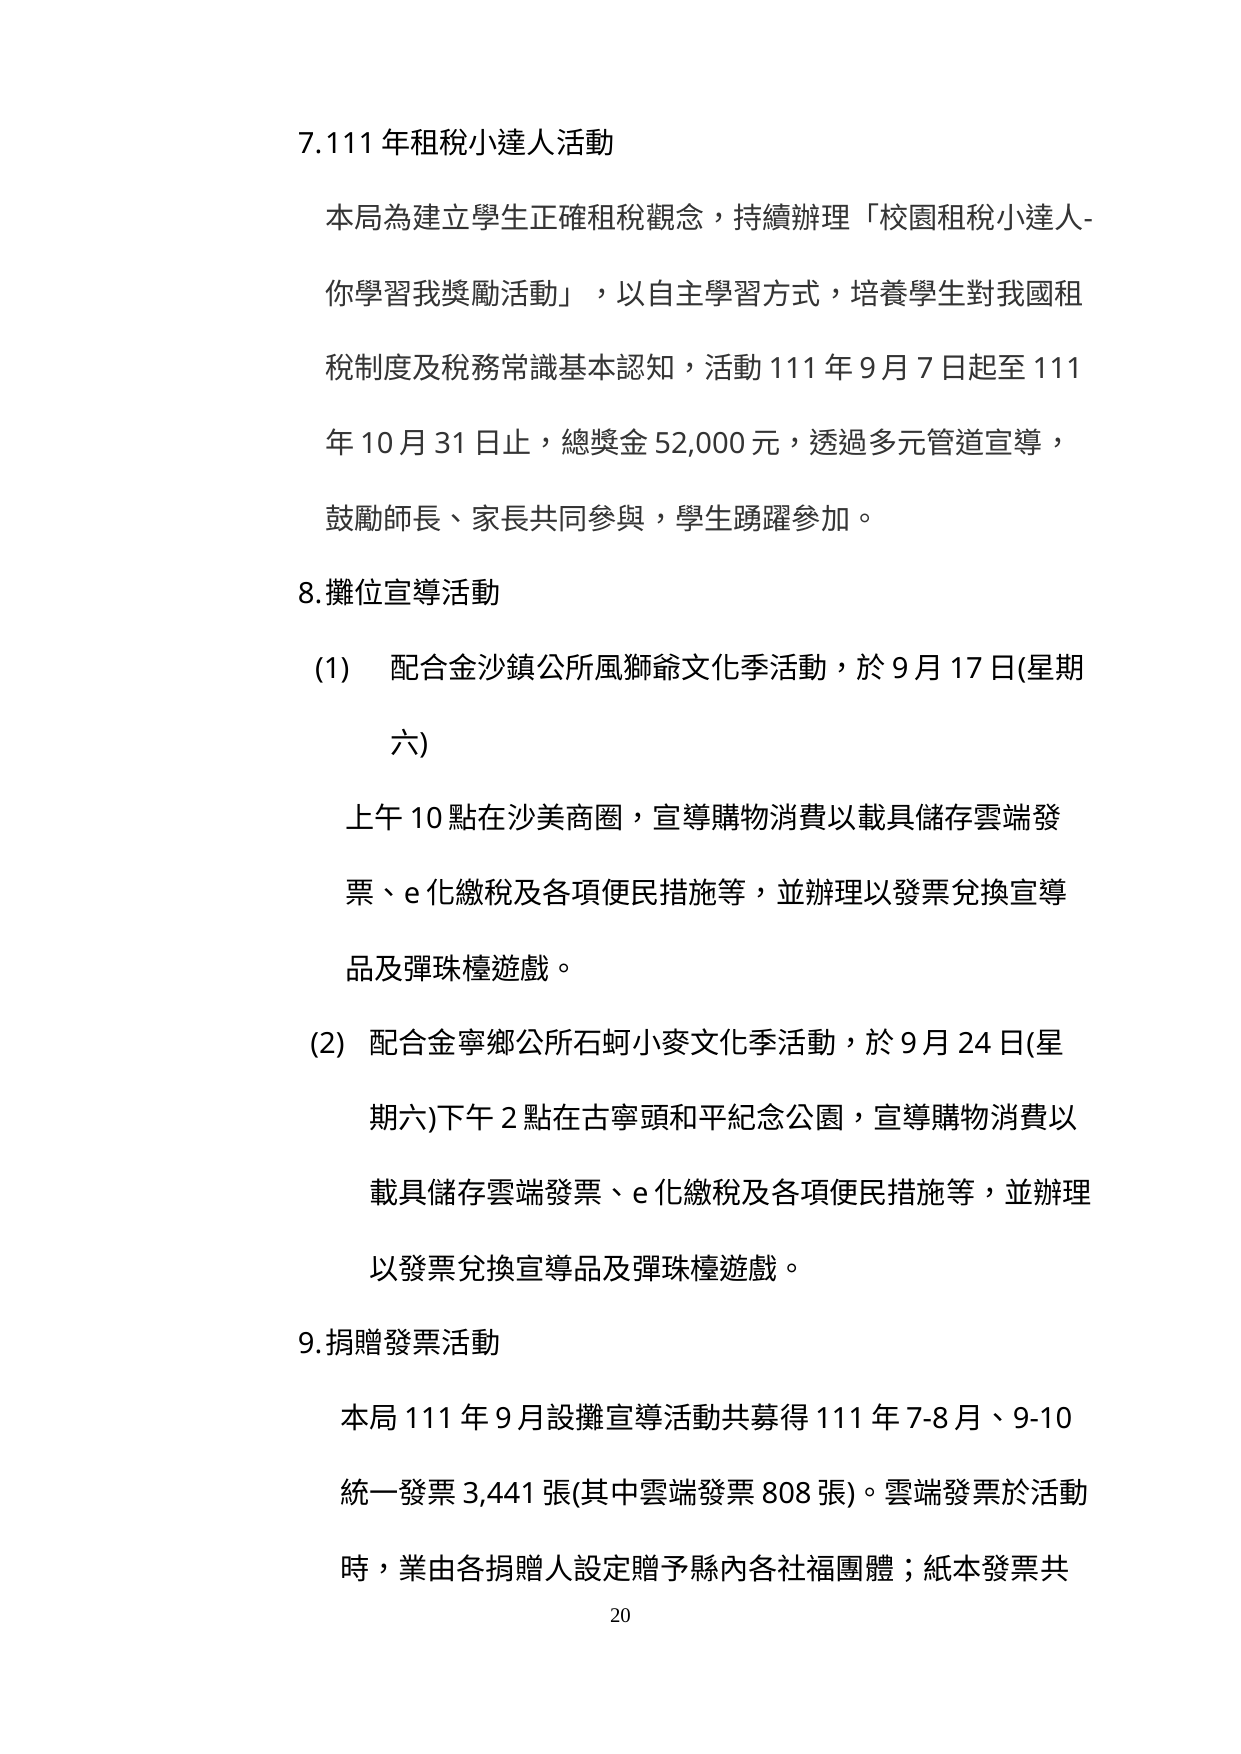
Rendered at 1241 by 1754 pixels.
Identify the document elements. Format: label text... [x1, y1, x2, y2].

list 配合金沙鎮公所風獅爺文化季活動，於9月17日(星期六) [315, 629, 1092, 779]
text 上午10點在沙美商圈，宣導購物消費以載具儲存雲端發 [315, 779, 1092, 854]
list 配合金寧鄉公所石蚵小麥文化季活動，於9月24日(星期六)下午2點在古寧頭和平紀念公園，宣導購物消費以載具儲存雲端發票、e化繳稅及各項便民措施等，並辦理以發票兌換宣導品及彈珠檯遊戲。 [310, 1004, 1092, 1304]
text 本局為建立學生正確租稅觀念，持續辦理「校園租稅小達人-你學習我獎勵活動」，以自主學習方式，培養學生對我國租稅制度及稅務常識基本認知，活動111年9月7日起至111年10月31日止，總獎金52,000元，透過多元管道宣導，鼓勵師長、家長共同參與，學生踴躍參加。 [325, 179, 1092, 554]
list 捐贈發票活動 [298, 1304, 1092, 1379]
text 品及彈珠檯遊戲。 [315, 929, 1092, 1004]
list 攤位宣導活動 [298, 554, 1092, 629]
list 111年租稅小達人活動 [298, 104, 1092, 179]
text 本局111年9月設攤宣導活動共募得111年7-8月、9-10統一發票3,441張(其中雲端發票808張)。雲端發票於活動時，業由各捐贈人設定贈予縣內各社福團體；紙本發票共 [340, 1379, 1092, 1604]
text 票、e化繳稅及各項便民措施等，並辦理以發票兌換宣導 [315, 854, 1092, 929]
